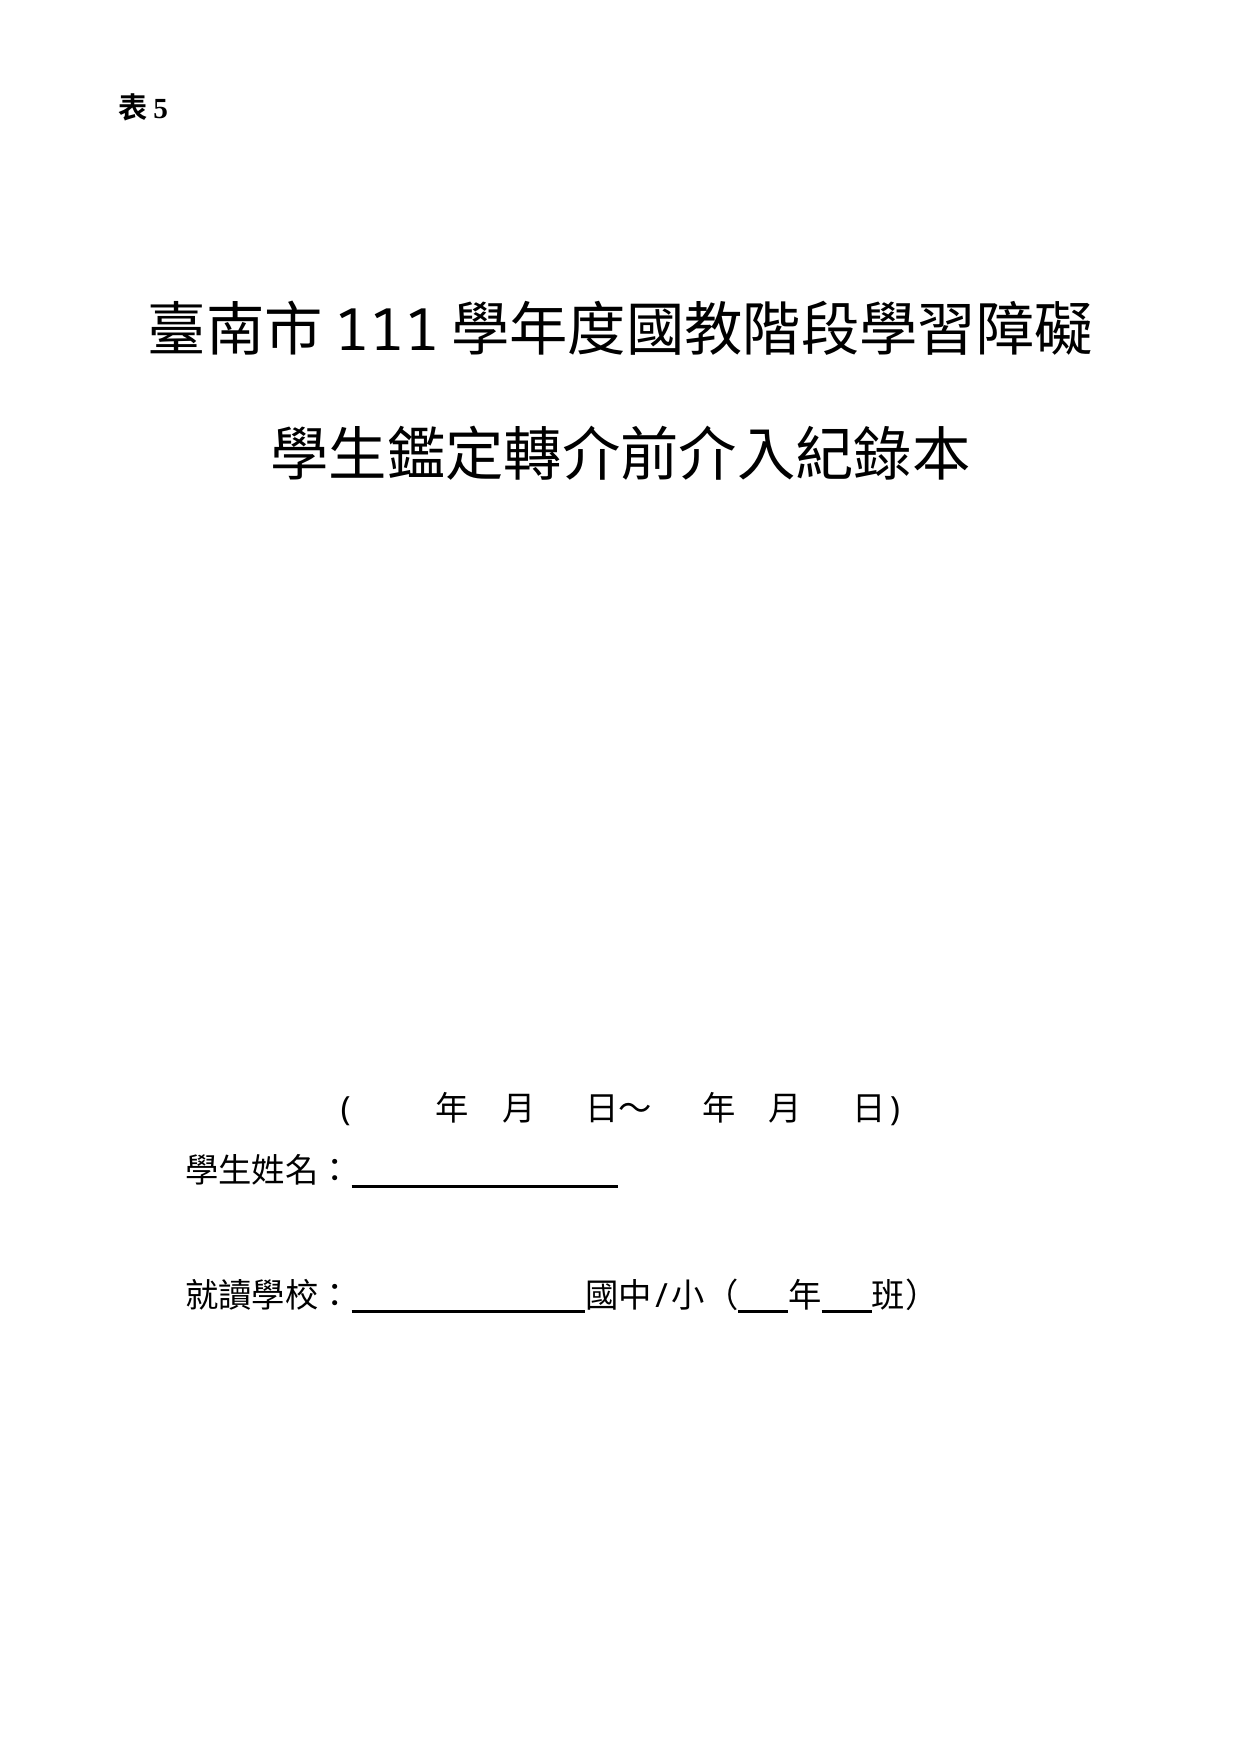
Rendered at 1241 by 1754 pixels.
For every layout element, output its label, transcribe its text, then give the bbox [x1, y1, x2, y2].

text 學生姓名： [118, 1127, 1122, 1189]
text 就讀學校： 國中/小（ 年 班） [118, 1252, 1122, 1314]
text 臺南市111學年度國教階段學習障礙 [118, 252, 1122, 377]
text 學生鑑定轉介前介入紀錄本 [118, 377, 1122, 502]
text 表5 [118, 64, 1122, 127]
text ( 年 月 日～ 年 月 日) [118, 1064, 1122, 1127]
